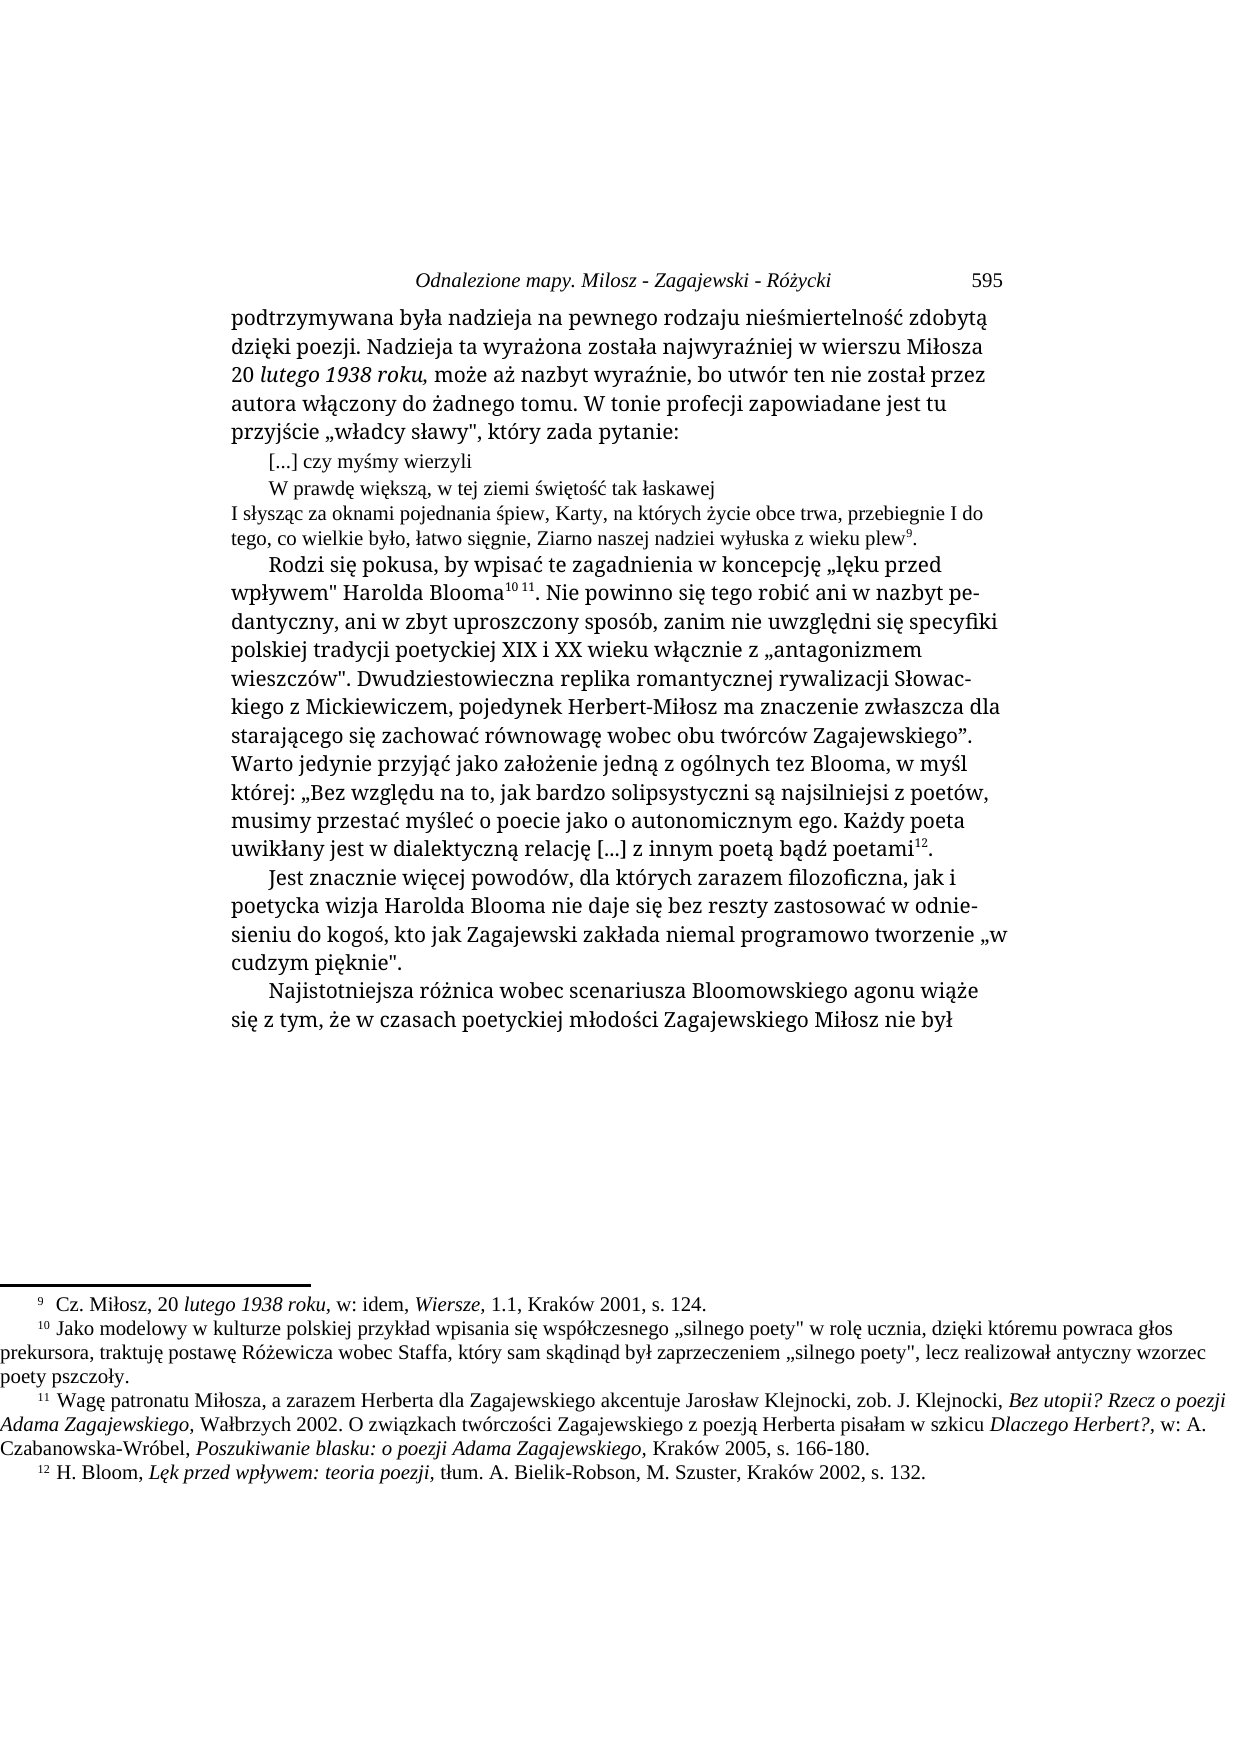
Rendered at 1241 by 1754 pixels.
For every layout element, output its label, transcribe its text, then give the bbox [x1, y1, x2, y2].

text Wagę patronatu Miłosza, a zarazem Herberta dla Zagajewskiego akcentuje Jaro­sław Klejnocki, zob. J. Klejnocki, Bez utopii? Rzecz o poezji Adama Zagajewskiego, Wał­brzych 2002. O związkach twórczości Zagajewskiego z poezją Herberta pisałam w szki­cu Dlaczego Herbert?, w: A. Czabanowska-Wróbel, Poszukiwanie blasku: o poezji Adama Zagajewskiego, Kraków 2005, s. 166-180. [0, 1388, 1241, 1460]
text W prawdę większą, w tej ziemi świętość tak łaskawej [231, 473, 1010, 500]
text Rodzi się pokusa, by wpisać te zagadnienia w koncepcję „lęku przed wpływem" Harolda Blooma . Nie powinno się tego robić ani w nazbyt pe­dantyczny, ani w zbyt uproszczony sposób, zanim nie uwzględni się specy­fiki polskiej tradycji poetyckiej XIX i XX wieku włącznie z „antagonizmem wieszczów". Dwudziestowieczna replika romantycznej rywalizacji Słowac­kiego z Mickiewiczem, pojedynek Herbert-Miłosz ma znaczenie zwłaszcza dla starającego się zachować równowagę wobec obu twórców Zagajew­skiego”. Warto jedynie przyjąć jako założenie jedną z ogólnych tez Blooma, w myśl której: „Bez względu na to, jak bardzo solipsystyczni są najsilniej­si z poetów, musimy przestać myśleć o poecie jako o autonomicznym ego. Każdy poeta uwikłany jest w dialektyczną relację [...] z innym poetą bądź poetami. [231, 550, 1010, 863]
text Najistotniejsza różnica wobec scenariusza Bloomowskiego agonu wiąże się z tym, że w czasach poetyckiej młodości Zagajewskiego Miłosz nie był [231, 977, 1010, 1033]
text I słysząc za oknami pojednania śpiew, Karty, na których życie obce trwa, przebiegnie I do tego, co wielkie było, łatwo sięgnie, Ziarno naszej nadziei wyłuska z wieku plew. [231, 500, 1010, 550]
text Jest znacznie więcej powodów, dla których zarazem filozoficzna, jak i poetycka wizja Harolda Blooma nie daje się bez reszty zastosować w odnie­sieniu do kogoś, kto jak Zagajewski zakłada niemal programowo tworzenie „w cudzym pięknie". [231, 863, 1010, 977]
text Jako modelowy w kulturze polskiej przykład wpisania się współczesnego „sil­nego poety" w rolę ucznia, dzięki któremu powraca głos prekursora, traktuję postawę Różewicza wobec Staffa, który sam skądinąd był zaprzeczeniem „silnego poety", lecz realizował antyczny wzorzec poety pszczoły. [0, 1316, 1241, 1388]
text H. Bloom, Lęk przed wpływem: teoria poezji, tłum. A. Bielik-Robson, M. Szuster, Kraków 2002, s. 132. [0, 1460, 1241, 1484]
text [...] czy myśmy wierzyli [231, 446, 1010, 473]
text Cz. Miłosz, 20 lutego 1938 roku, w: idem, Wiersze, 1.1, Kraków 2001, s. 124. [0, 1292, 1241, 1316]
text podtrzymywana była nadzieja na pewnego rodzaju nieśmiertelność zdobytą dzięki poezji. Nadzieja ta wyrażona została najwyraźniej w wierszu Miłosza 20 lutego 1938 roku, może aż nazbyt wyraźnie, bo utwór ten nie został przez autora włączony do żadnego tomu. W tonie profecji zapowiadane jest tu przyjście „władcy sławy", który zada pytanie: [231, 303, 1010, 446]
